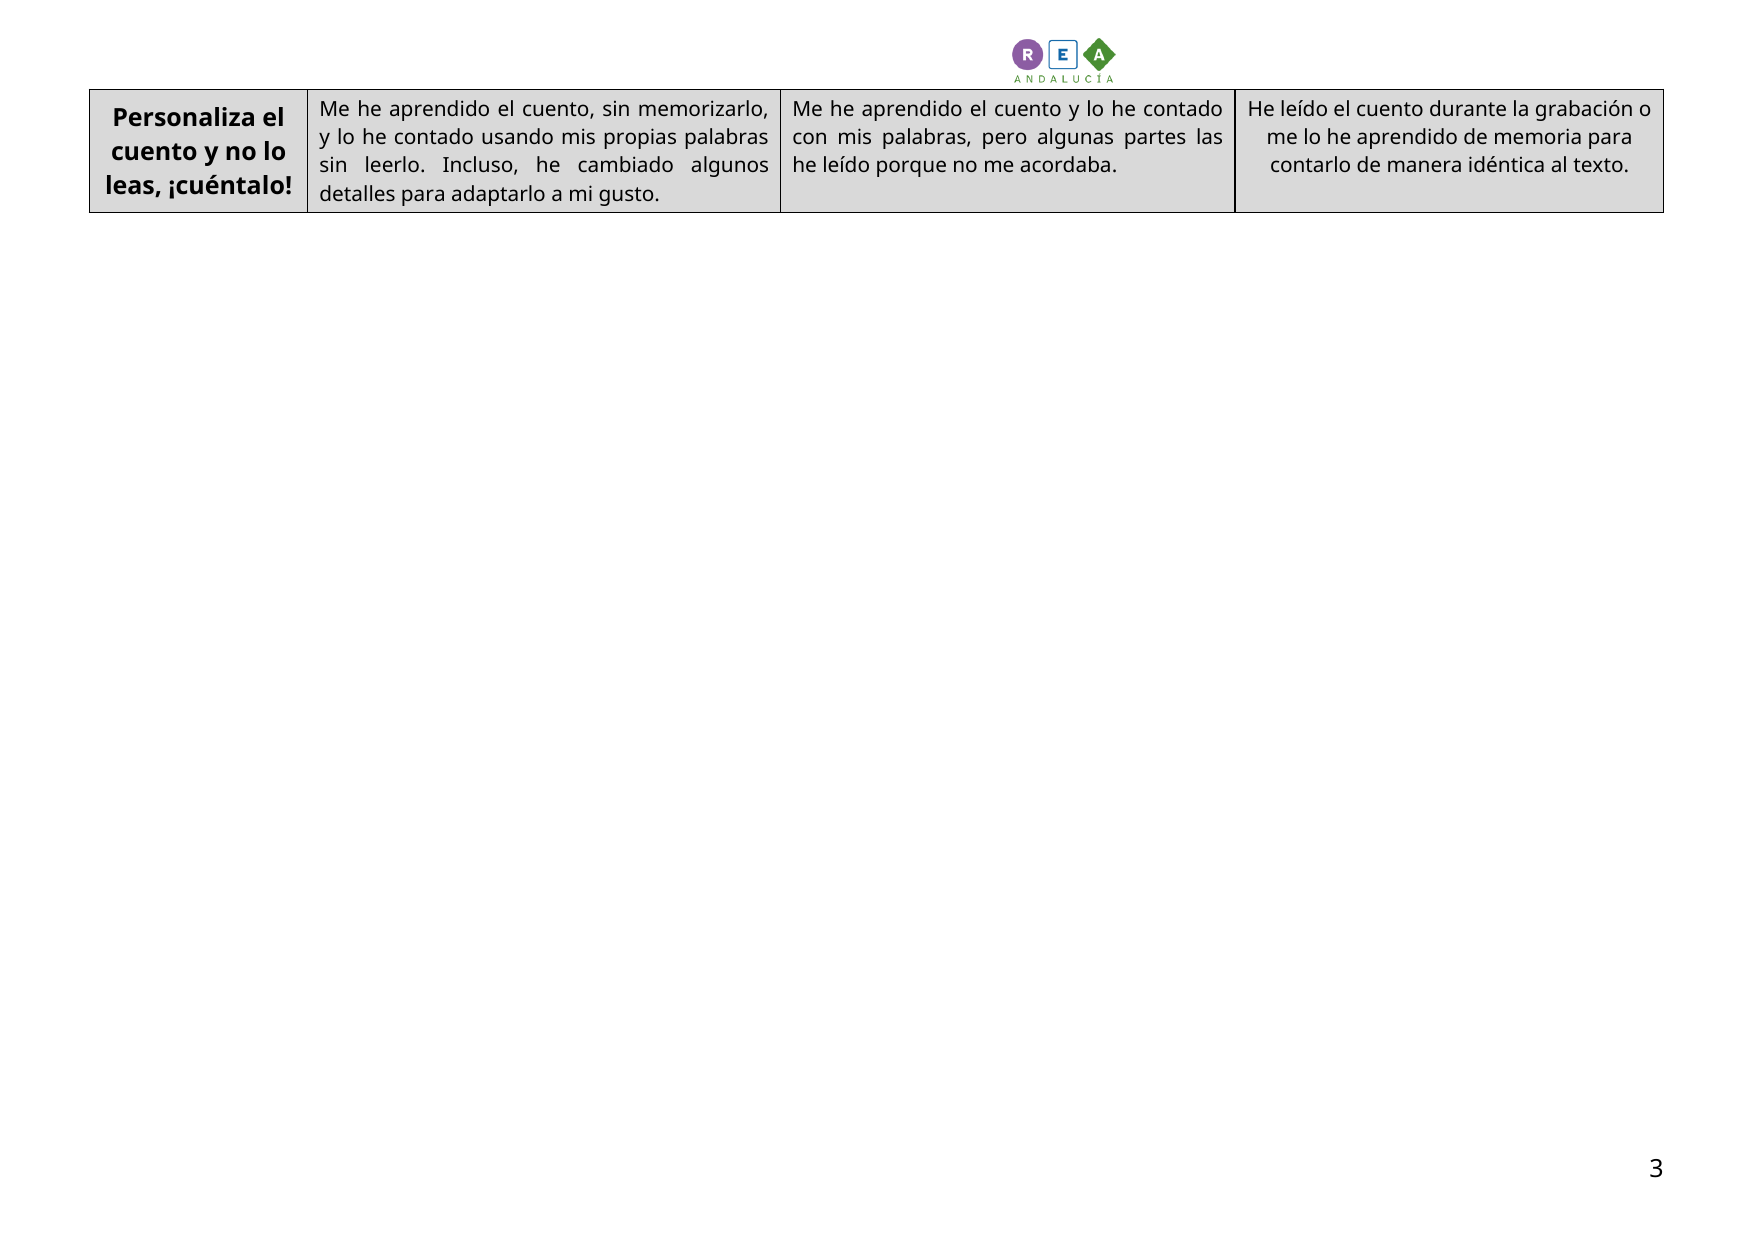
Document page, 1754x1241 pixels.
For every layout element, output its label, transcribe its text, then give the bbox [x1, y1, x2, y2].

table_cell Personaliza el cuento y no lo leas, ¡cuéntalo! [90, 90, 307, 212]
table_cell He leído el cuento durante la grabación o me lo he aprendido de memoria para contarlo de manera idéntica al texto. [1236, 90, 1663, 212]
table_cell Me he aprendido el cuento y lo he contado con mis palabras, pero algunas partes las he leído porque no me acordaba. [781, 90, 1234, 212]
picture [1007, 33, 1120, 88]
table_cell Me he aprendido el cuento, sin memorizarlo, y lo he contado usando mis propias palabras sin leerlo. Incluso, he cambiado algunos detalles para adaptarlo a mi gusto. [308, 90, 780, 212]
